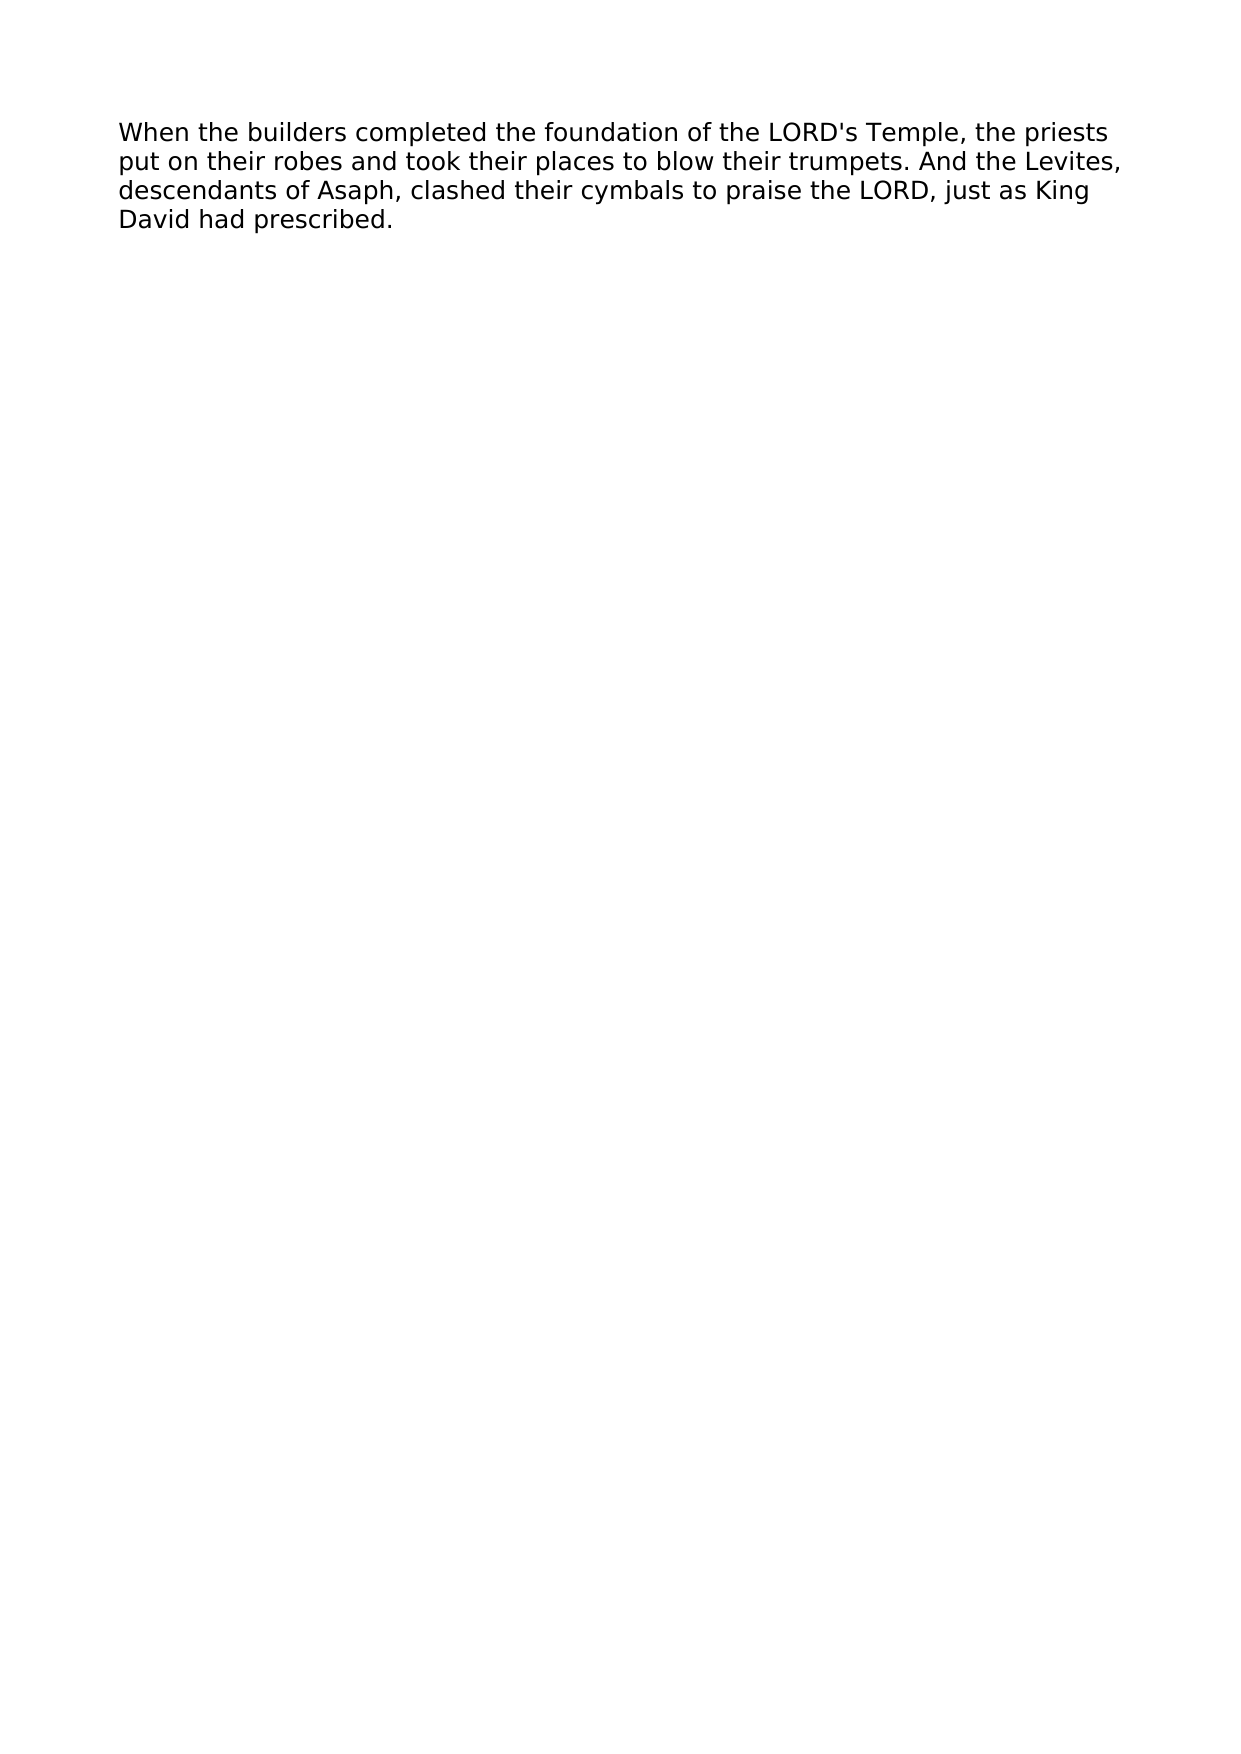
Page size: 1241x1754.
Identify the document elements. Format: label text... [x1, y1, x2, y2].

text When the builders completed the foundation of the LORD's Temple, the priests put on their robes and took their places to blow their trumpets. And the Levites, descendants of Asaph, clashed their cymbals to praise the LORD, just as King David had prescribed. [118, 118, 1122, 235]
